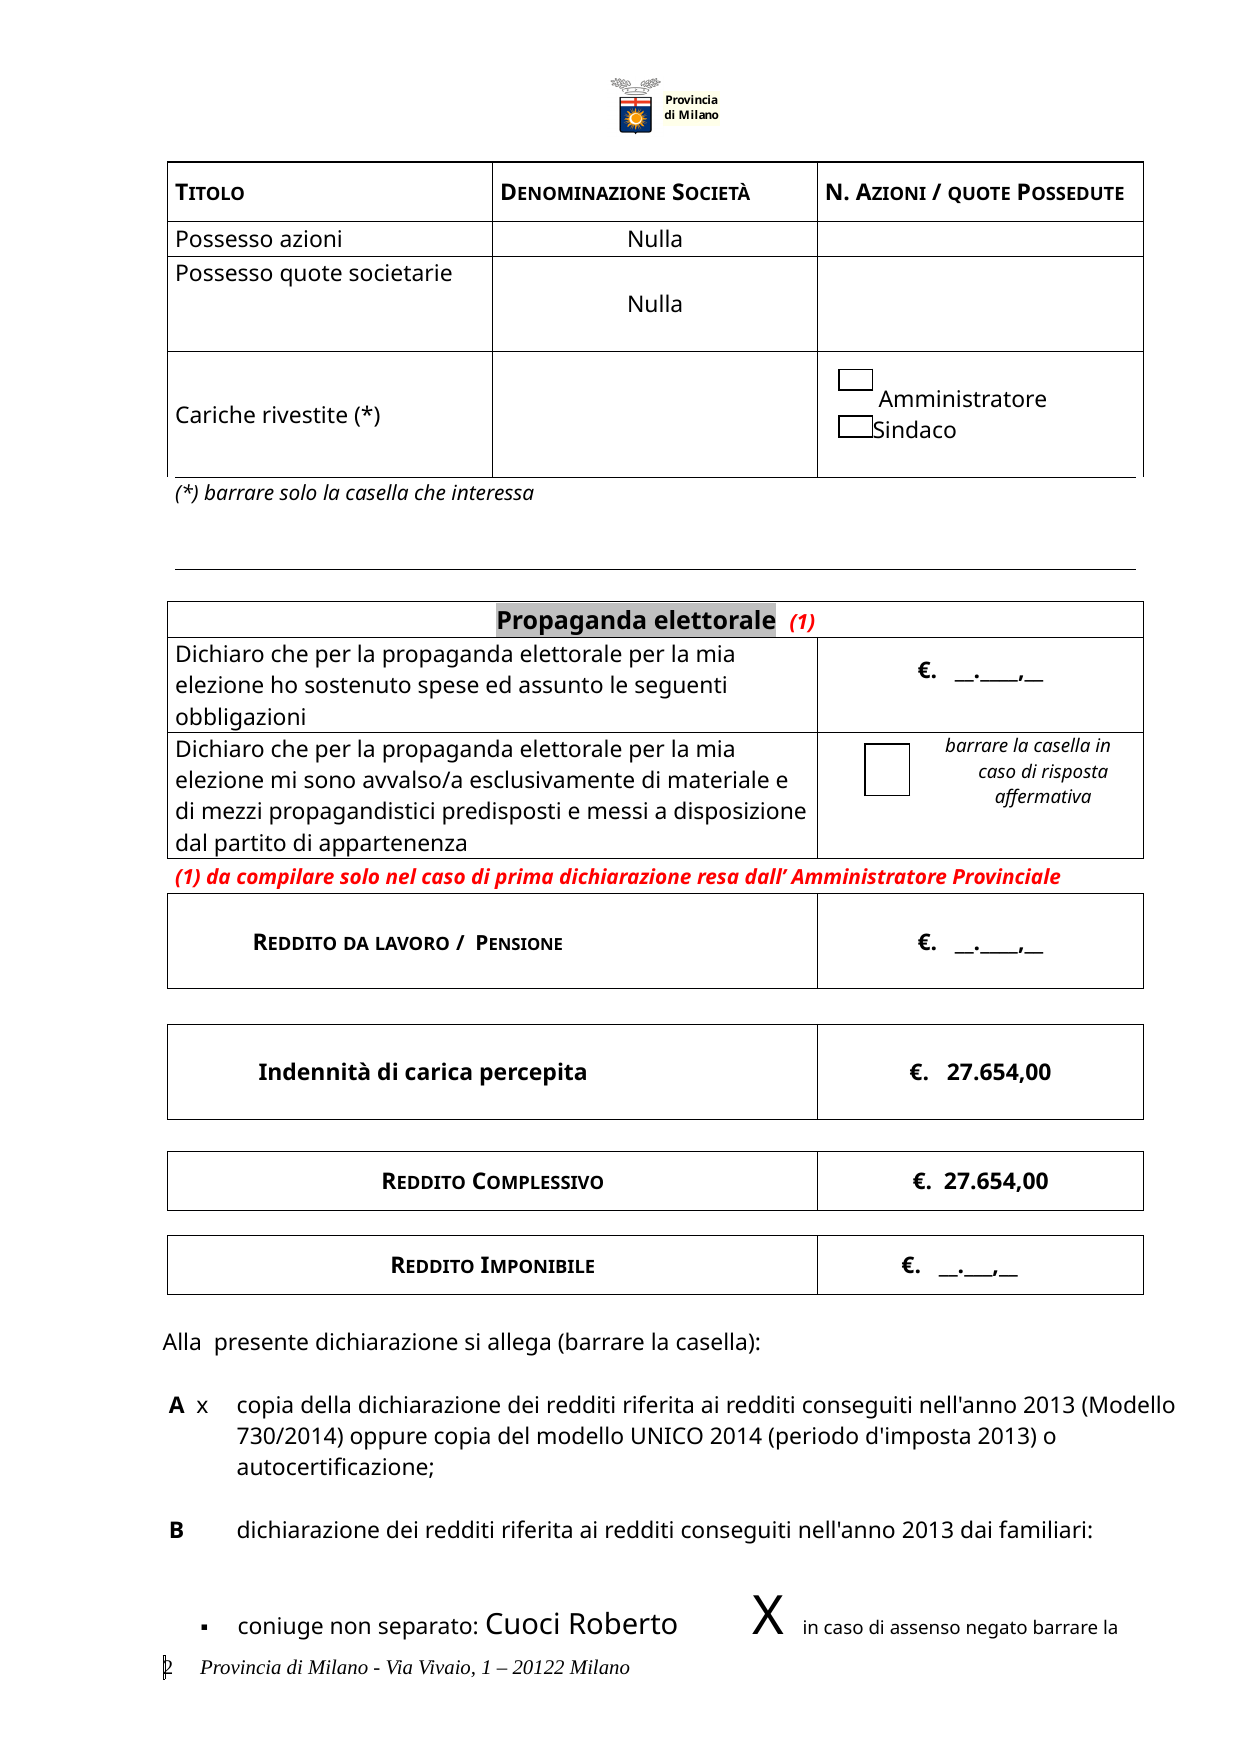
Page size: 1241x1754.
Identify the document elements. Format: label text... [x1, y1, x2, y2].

table_cell Dichiaro che per la propaganda elettorale per la mia elezione ho sostenuto spese ed assunto le seguenti obbligazioni [168, 638, 817, 732]
table_header €. 27.654,00 [818, 1152, 1143, 1210]
table_cell Propaganda elettorale (1) [168, 602, 1143, 637]
table_cell Nulla [493, 257, 817, 351]
table_cell (*) barrare solo la casella che interessa [168, 477, 1143, 601]
table_cell Dichiaro che per la propaganda elettorale per la mia elezione mi sono avvalso/a esclusivamente di materiale e di mezzi propagandistici predisposti e messi a disposizione dal partito di appartenenza [168, 733, 817, 858]
table_cell Reddito da lavoro / Pensione [168, 894, 817, 988]
table_cell [168, 989, 492, 1024]
table_cell [818, 257, 1143, 351]
table_cell Indennità di carica percepita [168, 1025, 817, 1118]
table_cell Cariche rivestite (*) [168, 352, 492, 477]
table_cell barrare la casella in caso di risposta affermativa [818, 733, 1143, 858]
table_cell [817, 989, 1143, 1024]
table_cell [493, 352, 817, 477]
text Alla presente dichiarazione si allega (barrare la casella): [162, 1326, 1181, 1358]
table_cell [818, 352, 1143, 377]
table_cell [493, 989, 817, 1024]
table_cell Amministratore Sindaco [818, 378, 1143, 477]
table_cell €. __.____,__ [818, 894, 1143, 988]
table_cell N. Azioni / quote Possedute [818, 163, 1143, 221]
table_cell Possesso azioni [168, 222, 492, 256]
table_cell (1) da compilare solo nel caso di prima dichiarazione resa dall’ Amministratore Provinciale [168, 859, 1143, 893]
table_cell €. 27.654,00 [818, 1025, 1143, 1118]
table_cell Titolo [168, 163, 492, 221]
table_cell Possesso quote societarie [168, 257, 492, 351]
table_cell Nulla [493, 222, 817, 256]
text A x copia della dichiarazione dei redditi riferita ai redditi conseguiti nell'anno 2013 (Modello 730/2014) oppure copia del modello UNICO 2014 (periodo d'imposta 2013) o autocertificazione; [162, 1389, 1181, 1483]
table_header €. __.___,__ [818, 1236, 1143, 1294]
table_cell €. __.____,__ [818, 638, 1143, 732]
text B dichiarazione dei redditi riferita ai redditi conseguiti nell'anno 2013 dai familiari: [162, 1514, 1181, 1545]
table_cell [818, 222, 1143, 256]
table_header Reddito Imponibile [168, 1236, 817, 1294]
table_header Reddito Complessivo [168, 1152, 817, 1210]
list coniuge non separato: Cuoci Roberto X in caso di assenso negato barrare la [200, 1576, 1181, 1650]
table_cell Denominazione Società [493, 163, 817, 221]
